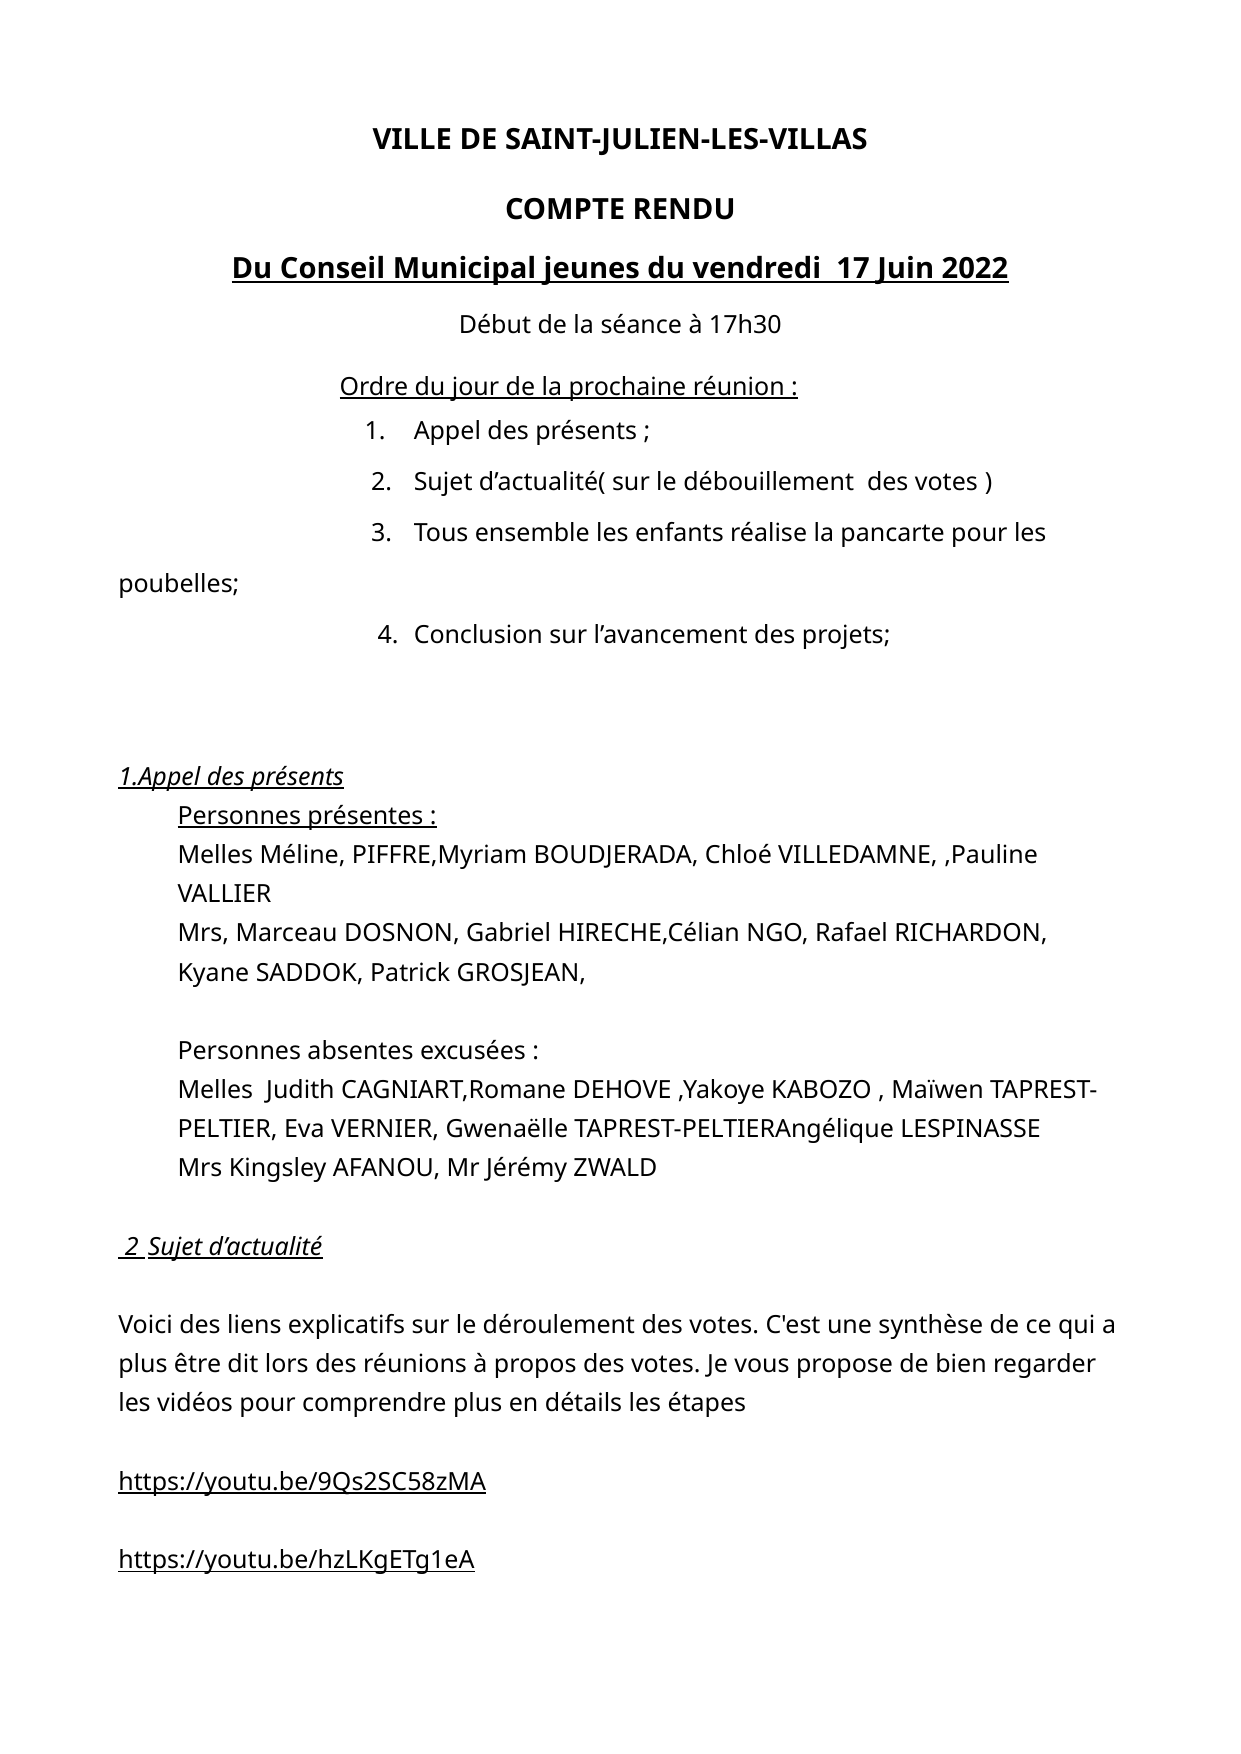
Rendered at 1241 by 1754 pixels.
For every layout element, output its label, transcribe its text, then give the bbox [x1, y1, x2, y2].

text Voici des liens explicatifs sur le déroulement des votes. C'est une synthèse de ce qui a plus être dit lors des réunions à propos des votes. Je vous propose de bien regarder les vidéos pour comprendre plus en détails les étapes [118, 1307, 1122, 1419]
text Personnes présentes : [177, 797, 1122, 832]
text 3. Tous ensemble les enfants réalise la pancarte pour les poubelles; [118, 515, 1122, 600]
text 2. Sujet d’actualité( sur le débouillement des votes ) [118, 464, 1122, 498]
text https://youtu.be/9Qs2SC58zMA [118, 1463, 1122, 1497]
text https://youtu.be/hzLKgETg1eA [118, 1542, 1122, 1576]
text Début de la séance à 17h30 [118, 307, 1122, 341]
text 4. Conclusion sur l’avancement des projets; [118, 617, 1122, 651]
text Melles Judith CAGNIART,Romane DEHOVE ,Yakoye KABOZO , Maïwen TAPREST-PELTIER, Eva VERNIER, Gwenaëlle TAPREST-PELTIERAngélique LESPINASSE [177, 1072, 1122, 1145]
text Personnes absentes excusées : [177, 1032, 1122, 1067]
text 2 Sujet d’actualité [118, 1228, 1122, 1262]
text 1.Appel des présents [118, 758, 1122, 792]
text VILLE DE SAINT-JULIEN-LES-VILLAS [118, 118, 1122, 158]
text COMPTE RENDU [118, 188, 1122, 228]
text Du Conseil Municipal jeunes du vendredi 17 Juin 2022 [118, 247, 1122, 287]
text Mrs, Marceau DOSNON, Gabriel HIRECHE,Célian NGO, Rafael RICHARDON, Kyane SADDOK, Patrick GROSJEAN, [177, 915, 1122, 988]
text Melles Méline, PIFFRE,Myriam BOUDJERADA, Chloé VILLEDAMNE, ,Pauline VALLIER [177, 837, 1122, 910]
text Mrs Kingsley AFANOU, Mr Jérémy ZWALD [177, 1150, 1122, 1184]
text Ordre du jour de la prochaine réunion : [339, 368, 1122, 402]
text 1. Appel des présents ; [118, 413, 1122, 447]
